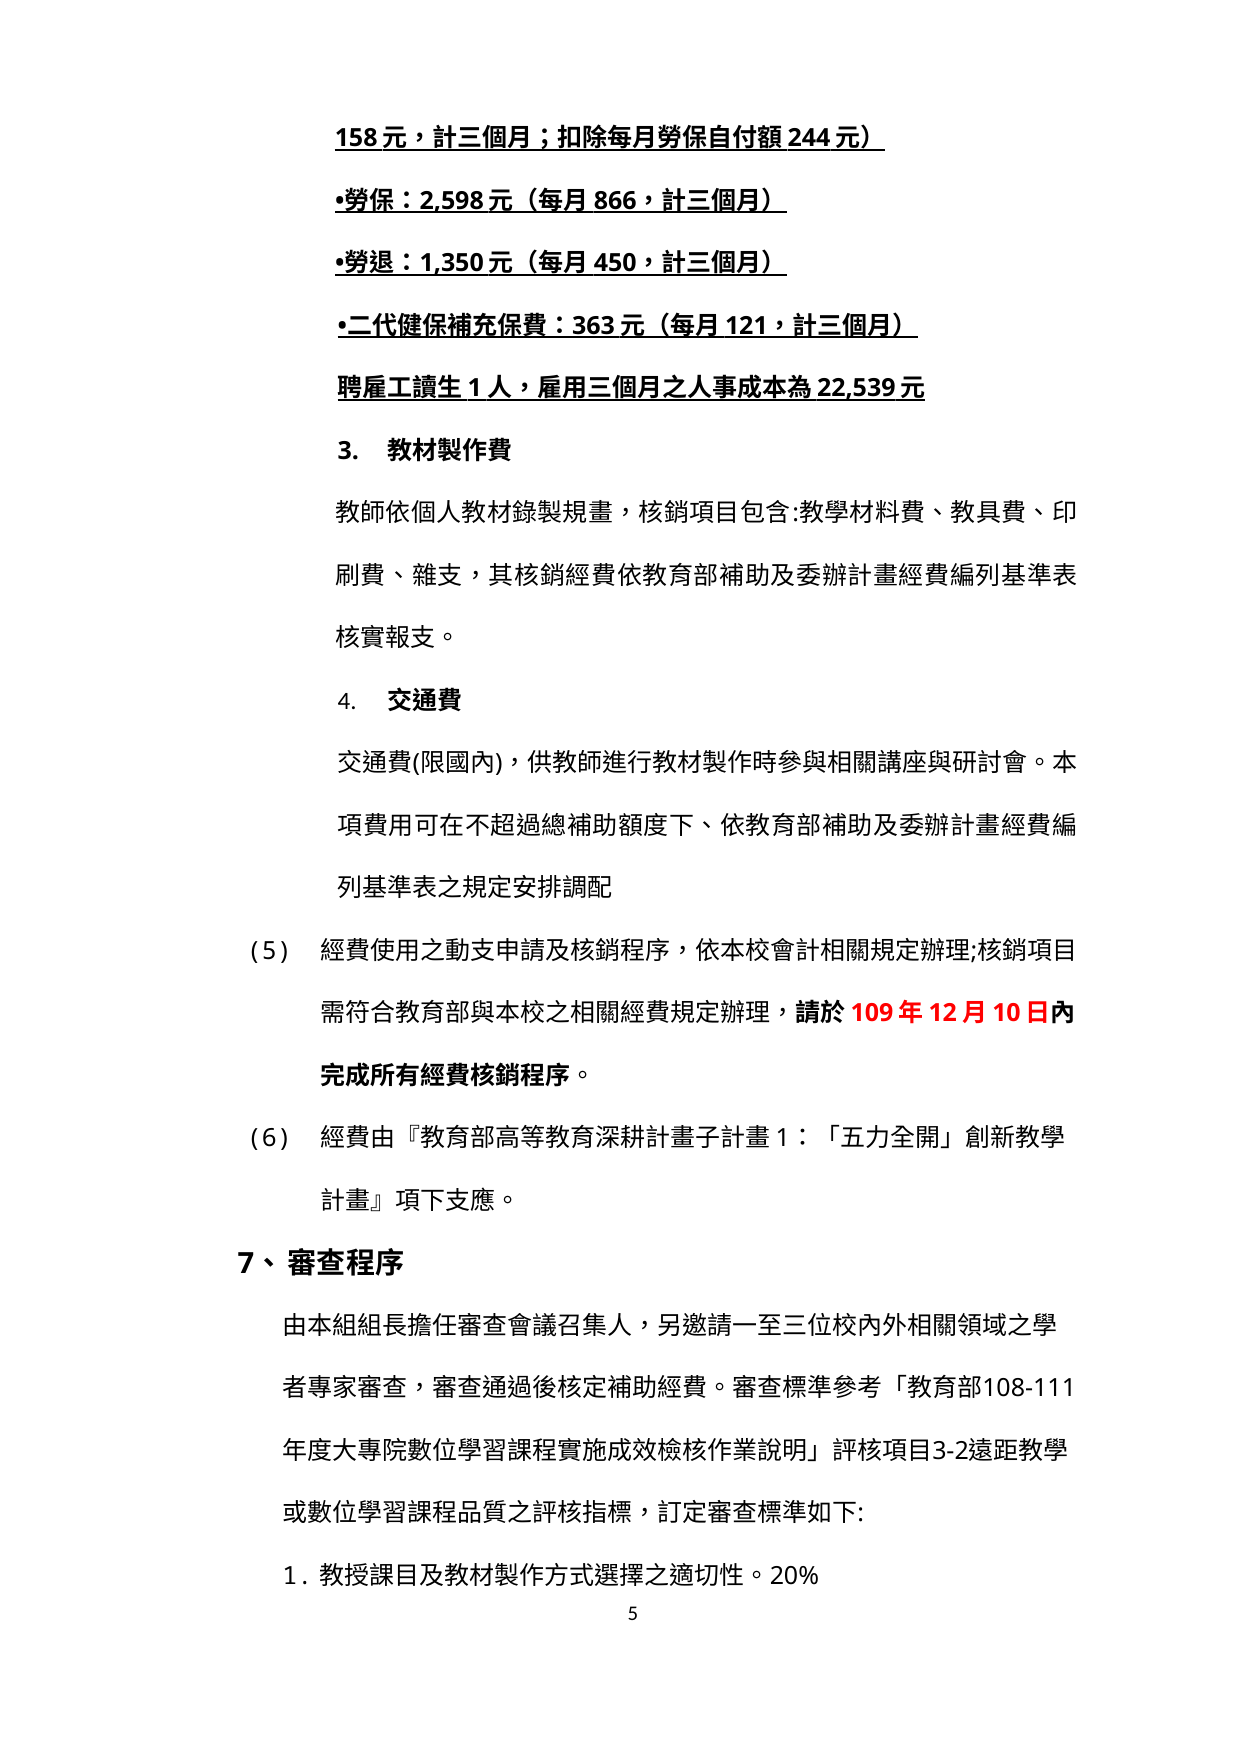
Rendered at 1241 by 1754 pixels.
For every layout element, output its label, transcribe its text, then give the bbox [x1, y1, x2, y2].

list 經費由『教育部高等教育深耕計畫子計畫1：「五力全開」創新教學計畫』項下支應。 [247, 1094, 1078, 1219]
text 教師依個人教材錄製規畫，核銷項目包含:教學材料費、教具費、印刷費、雜支，其核銷經費依教育部補助及委辦計畫經費編列基準表核實報支。 [335, 469, 1078, 657]
list 教材製作費 [337, 407, 1078, 469]
text •勞退：1,350元（每月450，計三個月） [334, 219, 1078, 282]
list 審查程序 [237, 1219, 1078, 1282]
text 交通費(限國內)，供教師進行教材製作時參與相關講座與研討會。本項費用可在不超過總補助額度下、依教育部補助及委辦計畫經費編列基準表之規定安排調配 [337, 719, 1078, 907]
list 經費使用之動支申請及核銷程序，依本校會計相關規定辦理;核銷項目需符合教育部與本校之相關經費規定辦理，請於109年12月10日內完成所有經費核銷程序。 [247, 907, 1078, 1094]
list 教授課目及教材製作方式選擇之適切性。20% [282, 1532, 1078, 1594]
text •勞保：2,598元（每月866，計三個月） [320, 157, 1078, 219]
text 由本組組長擔任審查會議召集人，另邀請一至三位校內外相關領域之學者專家審查，審查通過後核定補助經費。審查標準參考「教育部108-111年度大專院數位學習課程實施成效檢核作業說明」評核項目3-2遠距教學或數位學習課程品質之評核指標，訂定審查標準如下: [282, 1282, 1078, 1532]
text •二代健保補充保費：363元（每月121，計三個月） [337, 282, 1078, 344]
text 聘雇工讀生1人，雇用三個月之人事成本為22,539元 [337, 344, 1078, 407]
list 交通費 [337, 657, 1078, 719]
text 158元，計三個月；扣除每月勞保自付額244元） [334, 94, 1078, 157]
